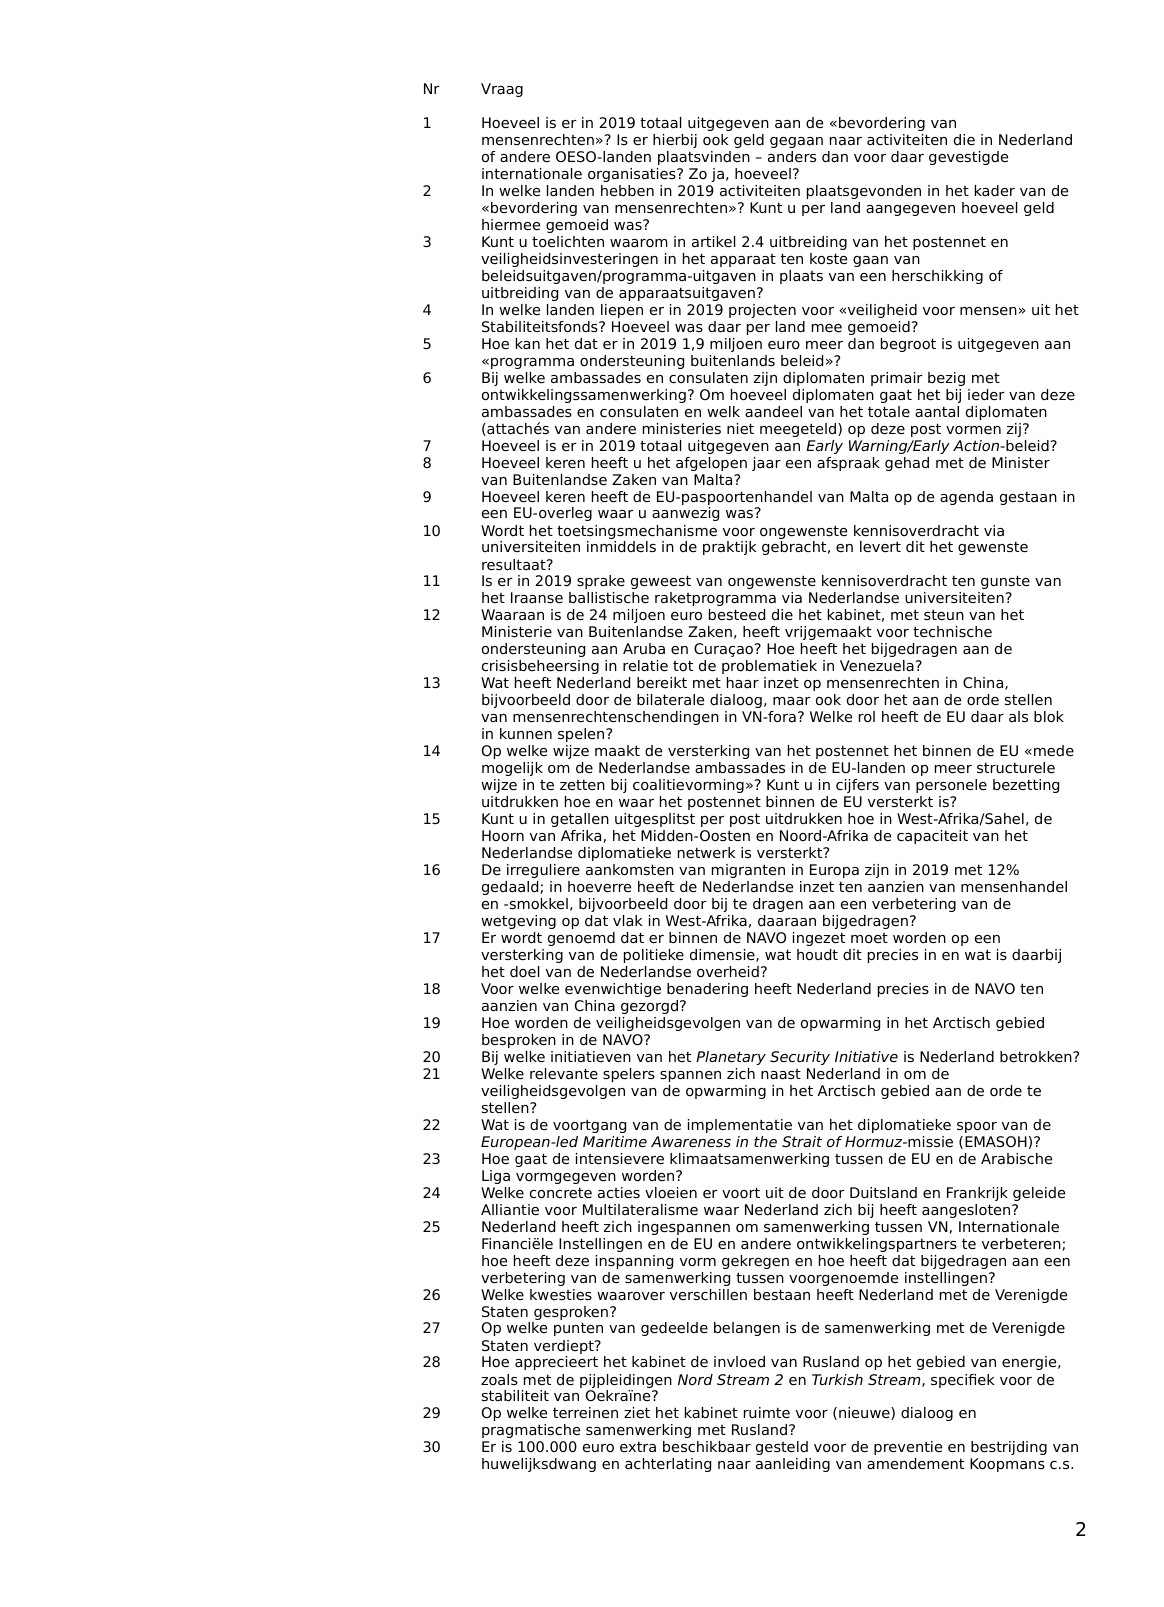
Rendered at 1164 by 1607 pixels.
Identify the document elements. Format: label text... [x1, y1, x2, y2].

table_cell Er wordt genoemd dat er binnen de NAVO ingezet moet worden op een versterking van de politieke dimensie, wat houdt dit precies in en wat is daarbij het doel van de Nederlandse overheid? [475, 930, 1087, 981]
table_cell Hoe gaat de intensievere klimaatsamenwerking tussen de EU en de Arabische Liga vormgegeven worden? [475, 1151, 1087, 1184]
table_cell 1 [422, 115, 475, 183]
table_cell 21 [422, 1066, 475, 1117]
table_cell Waaraan is de 24 miljoen euro besteed die het kabinet, met steun van het Ministerie van Buitenlandse Zaken, heeft vrijgemaakt voor technische ondersteuning aan Aruba en Curaçao? Hoe heeft het bijgedragen aan de crisisbeheersing in relatie tot de problematiek in Venezuela? [475, 607, 1087, 675]
table_cell Op welke terreinen ziet het kabinet ruimte voor (nieuwe) dialoog en pragmatische samenwerking met Rusland? [475, 1405, 1087, 1439]
table_cell Hoeveel is er in 2019 totaal uitgegeven aan Early Warning/Early Action-beleid? [475, 438, 1087, 454]
table_cell Op welke punten van gedeelde belangen is de samenwerking met de Verenigde Staten verdiept? [475, 1320, 1087, 1354]
table_cell Wat is de voortgang van de implementatie van het diplomatieke spoor van de European-led Maritime Awareness in the Strait of Hormuz-missie (EMASOH)? [475, 1117, 1087, 1151]
table_cell 2 [422, 183, 475, 234]
table_cell 18 [422, 981, 475, 1015]
table_cell Bij welke ambassades en consulaten zijn diplomaten primair bezig met ontwikkelingssamenwerking? Om hoeveel diplomaten gaat het bij ieder van deze ambassades en consulaten en welk aandeel van het totale aantal diplomaten (attachés van andere ministeries niet meegeteld) op deze post vormen zij? [475, 370, 1087, 437]
table_cell Op welke wijze maakt de versterking van het postennet het binnen de EU «mede mogelijk om de Nederlandse ambassades in de EU-landen op meer structurele wijze in te zetten bij coalitievorming»? Kunt u in cijfers van personele bezetting uitdrukken hoe en waar het postennet binnen de EU versterkt is? [475, 743, 1087, 811]
table_cell Wordt het toetsingsmechanisme voor ongewenste kennisoverdracht via universiteiten inmiddels in de praktijk gebracht, en levert dit het gewenste resultaat? [475, 523, 1087, 573]
table_cell 3 [422, 234, 475, 302]
table_cell Hoe worden de veiligheidsgevolgen van de opwarming in het Arctisch gebied besproken in de NAVO? [475, 1015, 1087, 1049]
table_cell 9 [422, 489, 475, 522]
table_header Vraag [475, 81, 1087, 98]
table_cell In welke landen hebben in 2019 activiteiten plaatsgevonden in het kader van de «bevordering van mensenrechten»? Kunt u per land aangegeven hoeveel geld hiermee gemoeid was? [475, 183, 1087, 234]
table_cell 14 [422, 743, 475, 811]
table_cell In welke landen liepen er in 2019 projecten voor «veiligheid voor mensen» uit het Stabiliteitsfonds? Hoeveel was daar per land mee gemoeid? [475, 302, 1087, 336]
table_cell Hoe kan het dat er in 2019 1,9 miljoen euro meer dan begroot is uitgegeven aan «programma ondersteuning buitenlands beleid»? [475, 336, 1087, 369]
table_cell 24 [422, 1185, 475, 1218]
table_cell 30 [422, 1439, 475, 1473]
table_header Nr [422, 81, 475, 98]
table_cell 15 [422, 811, 475, 862]
table_cell Bij welke initiatieven van het Planetary Security Initiative is Nederland betrokken? [475, 1049, 1087, 1066]
table_cell De irreguliere aankomsten van migranten in Europa zijn in 2019 met 12% gedaald; in hoeverre heeft de Nederlandse inzet ten aanzien van mensenhandel en -smokkel, bijvoorbeeld door bij te dragen aan een verbetering van de wetgeving op dat vlak in West-Afrika, daaraan bijgedragen? [475, 862, 1087, 930]
table_cell 22 [422, 1117, 475, 1151]
table_cell 17 [422, 930, 475, 981]
table_cell 23 [422, 1151, 475, 1184]
table_cell Welke relevante spelers spannen zich naast Nederland in om de veiligheidsgevolgen van de opwarming in het Arctisch gebied aan de orde te stellen? [475, 1066, 1087, 1117]
table_cell 11 [422, 573, 475, 607]
table_cell 28 [422, 1354, 475, 1405]
table_cell Nederland heeft zich ingespannen om samenwerking tussen VN, Internationale Financiële Instellingen en de EU en andere ontwikkelingspartners te verbeteren; hoe heeft deze inspanning vorm gekregen en hoe heeft dat bijgedragen aan een verbetering van de samenwerking tussen voorgenoemde instellingen? [475, 1219, 1087, 1286]
table_cell 29 [422, 1405, 475, 1439]
table_cell 20 [422, 1049, 475, 1066]
table_cell 10 [422, 523, 475, 573]
table_cell 27 [422, 1320, 475, 1354]
table_cell 26 [422, 1286, 475, 1320]
table_cell Kunt u toelichten waarom in artikel 2.4 uitbreiding van het postennet en veiligheidsinvesteringen in het apparaat ten koste gaan van beleidsuitgaven/programma-uitgaven in plaats van een herschikking of uitbreiding van de apparaatsuitgaven? [475, 234, 1087, 302]
table_cell [475, 98, 1087, 115]
table_cell Kunt u in getallen uitgesplitst per post uitdrukken hoe in West-Afrika/Sahel, de Hoorn van Afrika, het Midden-Oosten en Noord-Afrika de capaciteit van het Nederlandse diplomatieke netwerk is versterkt? [475, 811, 1087, 862]
table_cell Voor welke evenwichtige benadering heeft Nederland precies in de NAVO ten aanzien van China gezorgd? [475, 981, 1087, 1015]
table_cell 16 [422, 862, 475, 930]
table_cell 7 [422, 438, 475, 454]
table_cell Hoeveel keren heeft de EU-paspoortenhandel van Malta op de agenda gestaan in een EU-overleg waar u aanwezig was? [475, 489, 1087, 522]
table_cell 19 [422, 1015, 475, 1049]
table_cell 12 [422, 607, 475, 675]
table_cell Hoeveel is er in 2019 totaal uitgegeven aan de «bevordering van mensenrechten»? Is er hierbij ook geld gegaan naar activiteiten die in Nederland of andere OESO-landen plaatsvinden – anders dan voor daar gevestigde internationale organisaties? Zo ja, hoeveel? [475, 115, 1087, 183]
table_cell 13 [422, 675, 475, 743]
table_cell [422, 98, 475, 115]
table_cell Is er in 2019 sprake geweest van ongewenste kennisoverdracht ten gunste van het Iraanse ballistische raketprogramma via Nederlandse universiteiten? [475, 573, 1087, 607]
table_cell Welke concrete acties vloeien er voort uit de door Duitsland en Frankrijk geleide Alliantie voor Multilateralisme waar Nederland zich bij heeft aangesloten? [475, 1185, 1087, 1218]
table_cell 6 [422, 370, 475, 437]
table_cell 4 [422, 302, 475, 336]
table_cell 25 [422, 1219, 475, 1286]
table_cell 8 [422, 455, 475, 488]
table_cell Welke kwesties waarover verschillen bestaan heeft Nederland met de Verenigde Staten gesproken? [475, 1286, 1087, 1320]
table_cell Hoe apprecieert het kabinet de invloed van Rusland op het gebied van energie, zoals met de pijpleidingen Nord Stream 2 en Turkish Stream, specifiek voor de stabiliteit van Oekraïne? [475, 1354, 1087, 1405]
table_cell 5 [422, 336, 475, 369]
table_cell Hoeveel keren heeft u het afgelopen jaar een afspraak gehad met de Minister van Buitenlandse Zaken van Malta? [475, 455, 1087, 488]
table_cell Wat heeft Nederland bereikt met haar inzet op mensenrechten in China, bijvoorbeeld door de bilaterale dialoog, maar ook door het aan de orde stellen van mensenrechtenschendingen in VN-fora? Welke rol heeft de EU daar als blok in kunnen spelen? [475, 675, 1087, 743]
table_cell Er is 100.000 euro extra beschikbaar gesteld voor de preventie en bestrijding van huwelijksdwang en achterlating naar aanleiding van amendement Koopmans c.s. [475, 1439, 1087, 1473]
